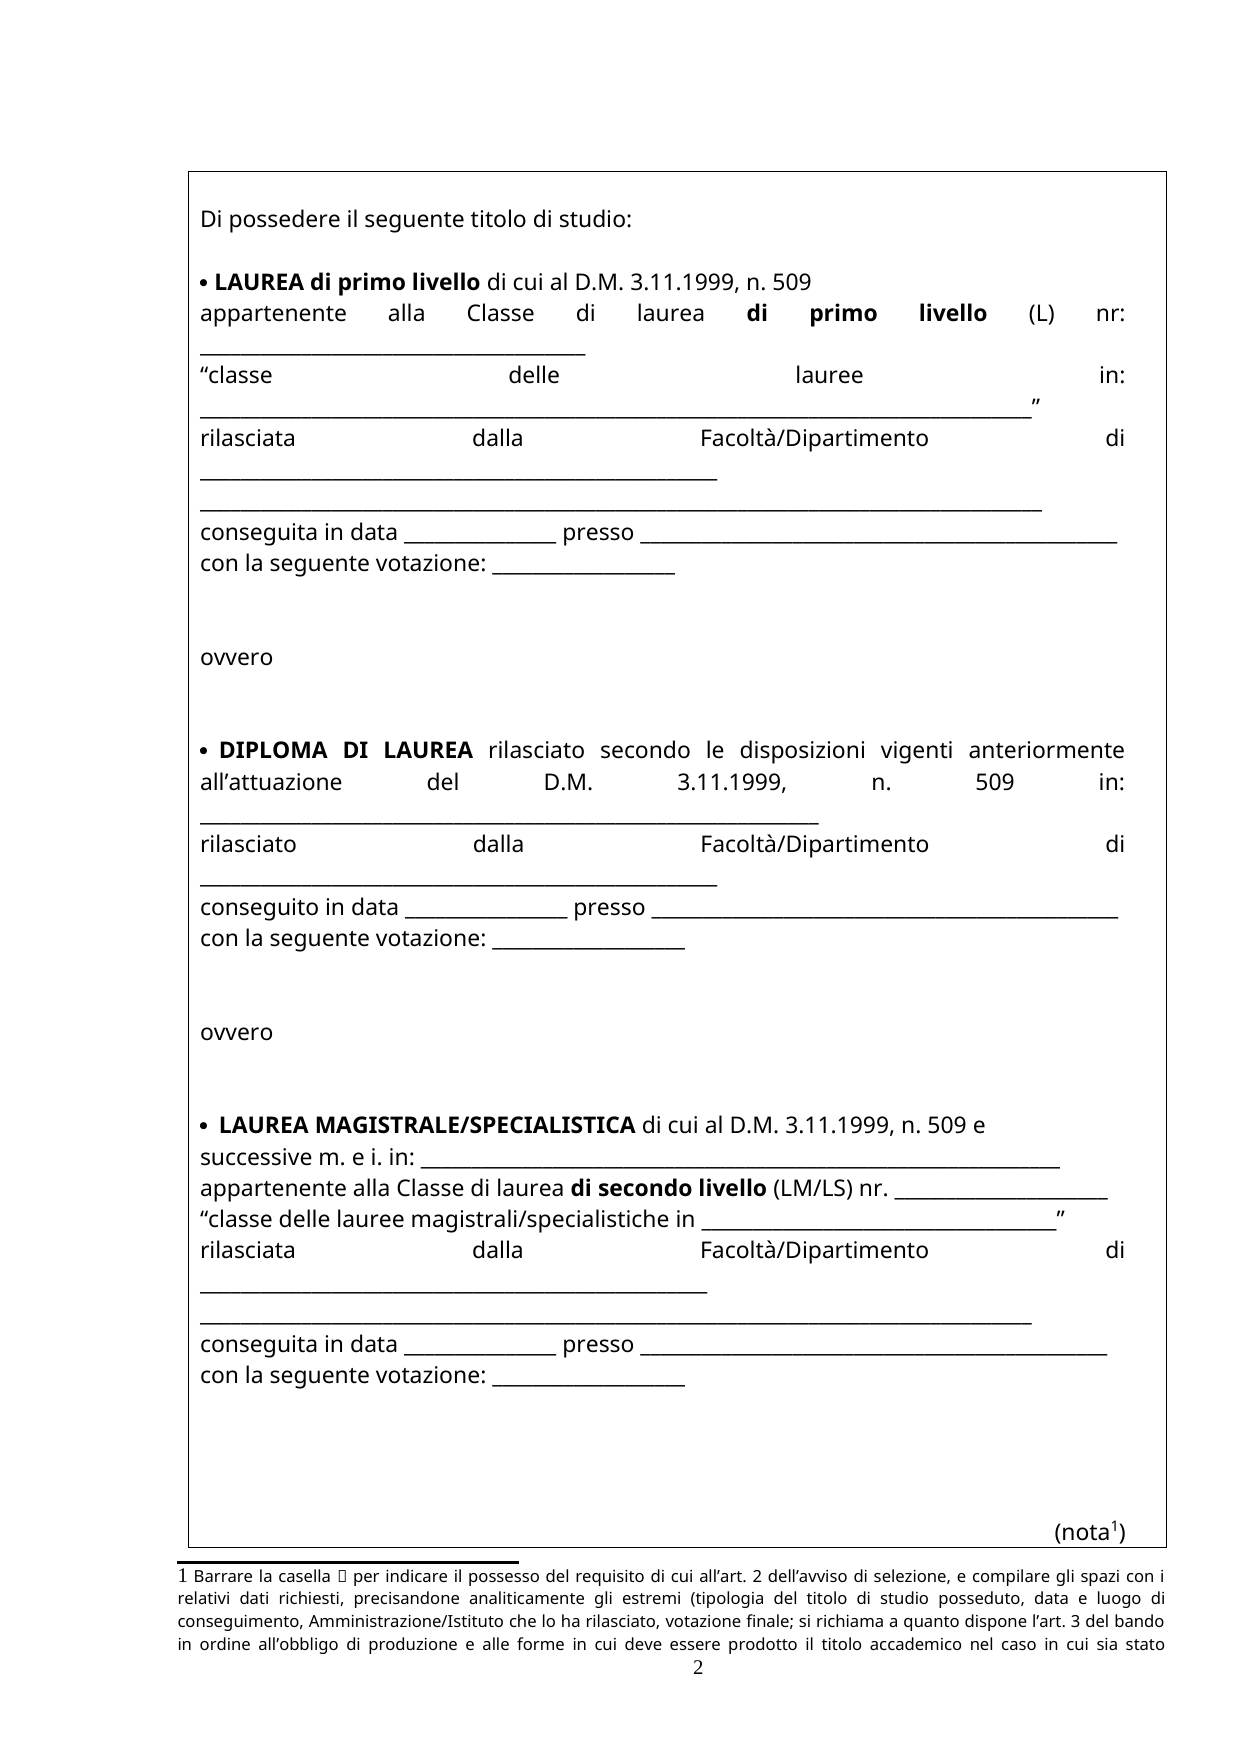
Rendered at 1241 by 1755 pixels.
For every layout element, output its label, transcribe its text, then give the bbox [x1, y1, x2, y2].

table_header Di possedere il seguente titolo di studio:  LAUREA di primo livello di cui al D.M. 3.11.1999, n. 509 appartenente alla Classe di laurea di primo livello (L) nr: ______________________________________ “classe delle lauree in: __________________________________________________________________________________” rilasciata dalla Facoltà/Dipartimento di ___________________________________________________ ___________________________________________________________________________________ conseguita in data _______________ presso _______________________________________________ con la seguente votazione: __________________ ovvero DIPLOMA DI LAUREA rilasciato secondo le disposizioni vigenti anteriormente all’attuazione del D.M. 3.11.1999, n. 509 in: _____________________________________________________________ rilasciato dalla Facoltà/Dipartimento di ___________________________________________________ conseguito in data ________________ presso ______________________________________________ con la seguente votazione: ___________________ ovvero LAUREA MAGISTRALE/SPECIALISTICA di cui al D.M. 3.11.1999, n. 509 e successive m. e i. in: _______________________________________________________________ appartenente alla Classe di laurea di secondo livello (LM/LS) nr. _____________________ “classe delle lauree magistrali/specialistiche in ___________________________________” rilasciata dalla Facoltà/Dipartimento di __________________________________________________ __________________________________________________________________________________ conseguita in data _______________ presso ______________________________________________ con la seguente votazione: ___________________ (nota) [189, 172, 1166, 1547]
